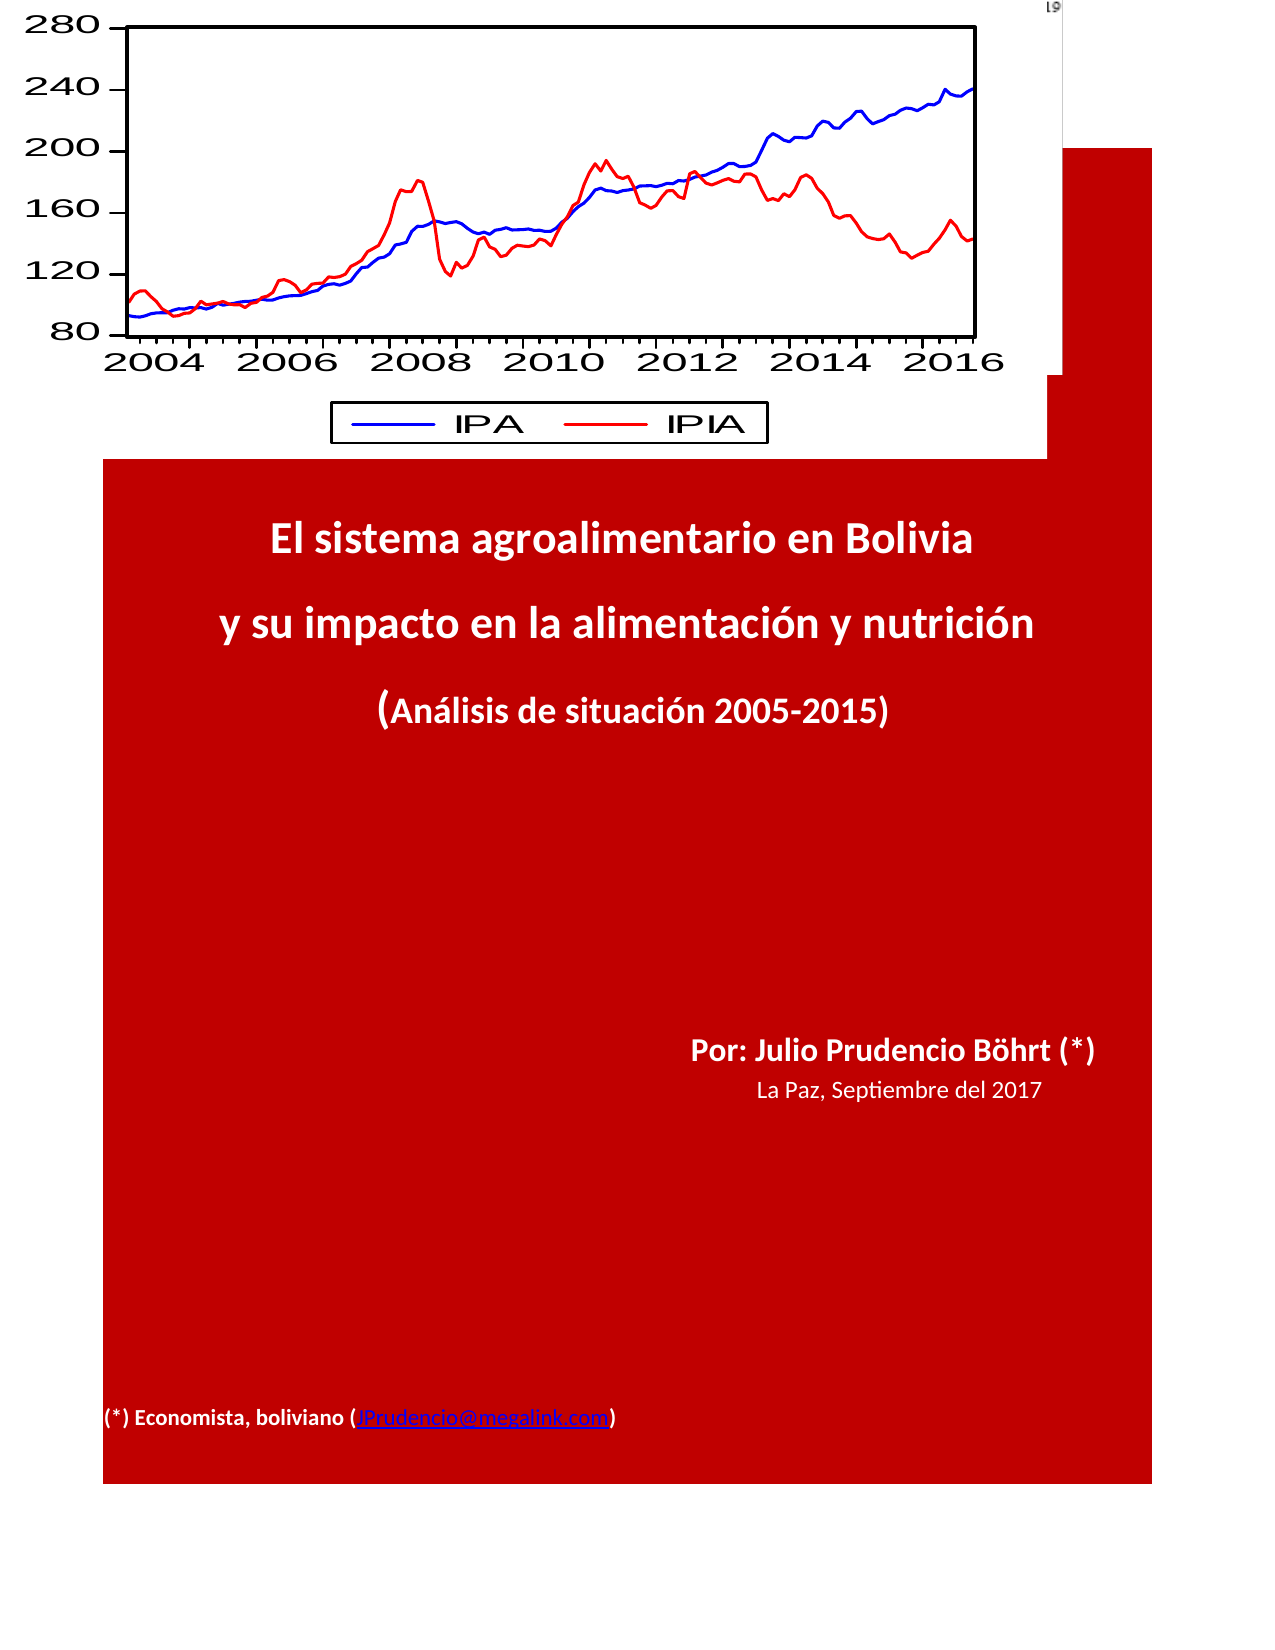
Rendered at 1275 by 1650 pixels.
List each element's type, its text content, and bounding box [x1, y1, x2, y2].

text y su impacto en la alimentación y nutrición [103, 594, 1152, 650]
text (Análisis de situación 2005-2015) [103, 679, 1152, 735]
text (*) Economista, boliviano (JPrudencio@megalink.com) [103, 1403, 1152, 1431]
text Por: Julio Prudencio Böhrt (*) [103, 1029, 1152, 1070]
text La Paz, Septiembre del 2017 [103, 1070, 1152, 1106]
text El sistema agroalimentario en Bolivia [103, 509, 1152, 565]
